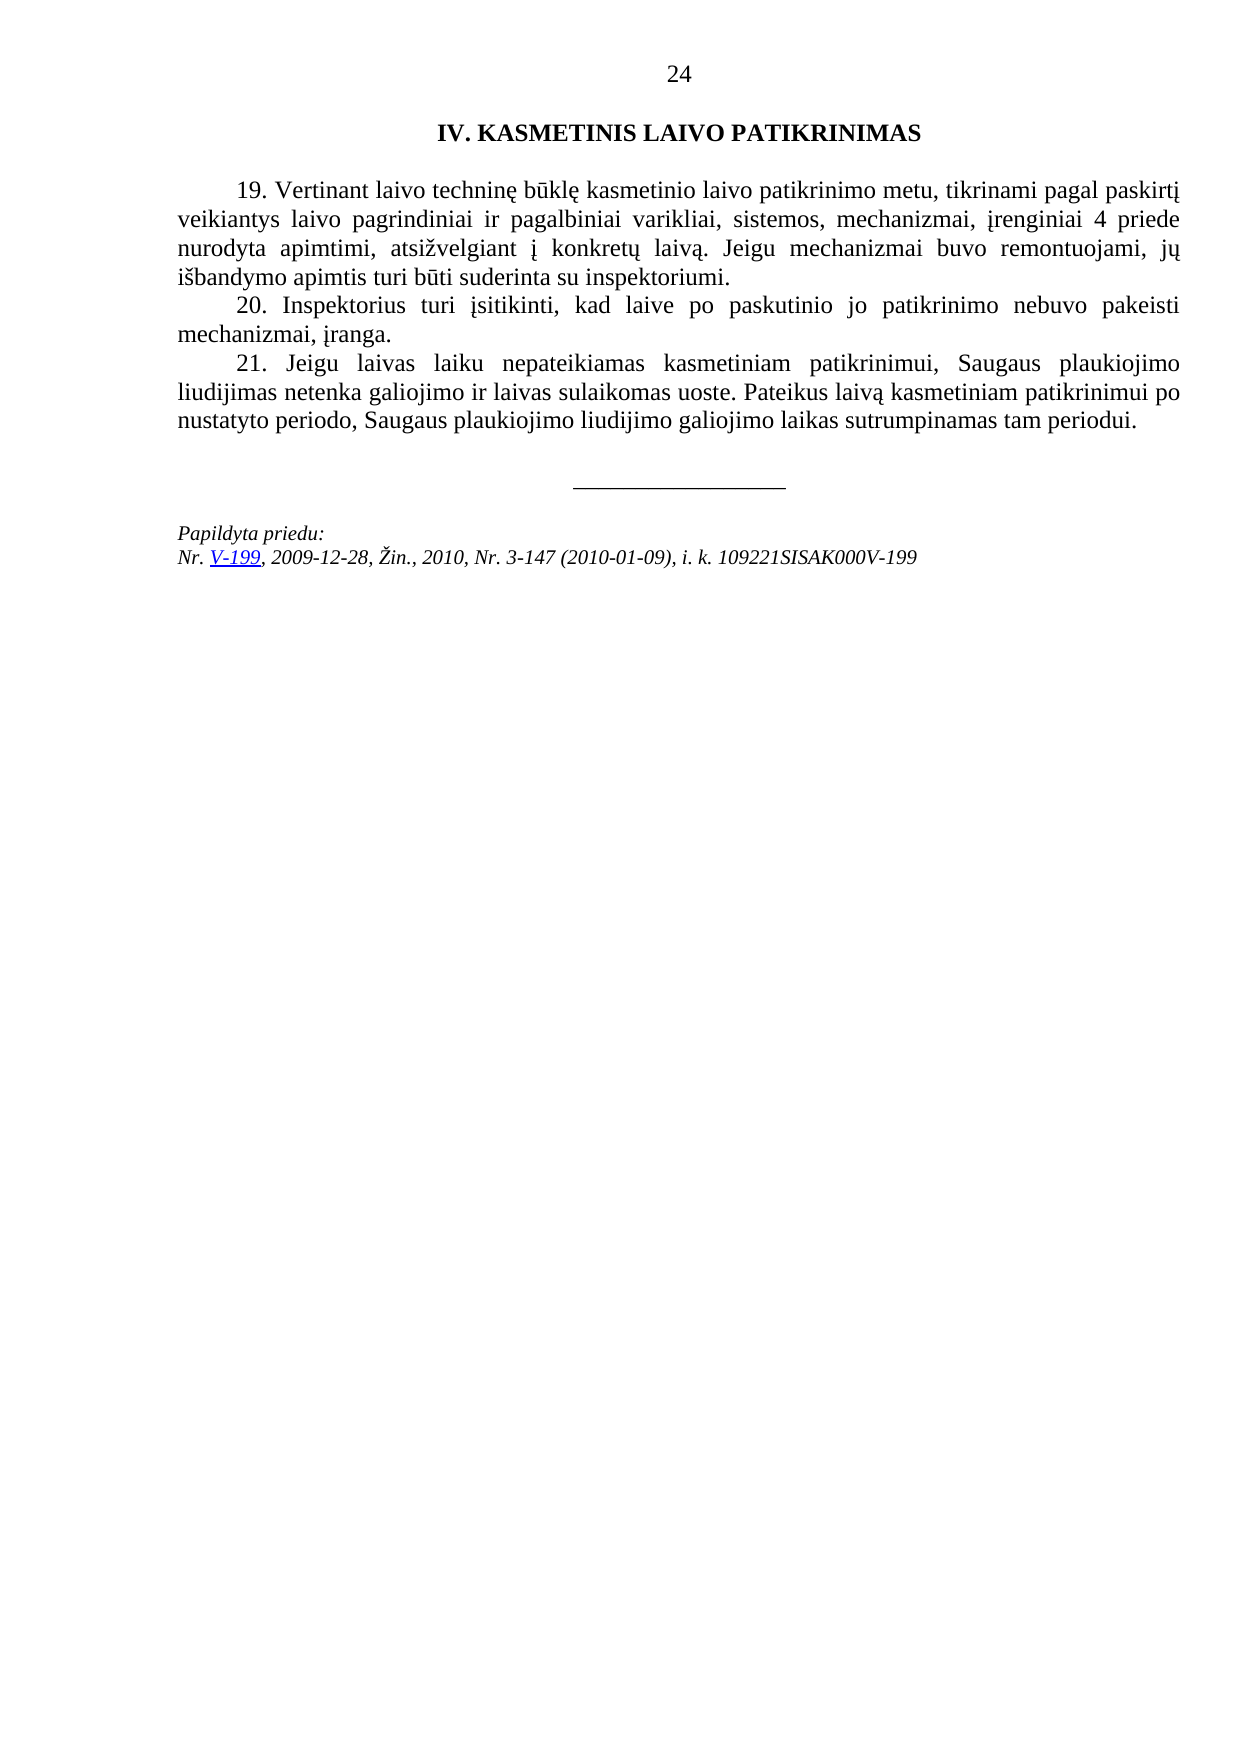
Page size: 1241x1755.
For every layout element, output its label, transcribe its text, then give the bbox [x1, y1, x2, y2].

text 20. Inspektorius turi įsitikinti, kad laive po paskutinio jo patikrinimo nebuvo pakeisti mechanizmai, įranga. [177, 291, 1181, 348]
text IV. KASMETINIS LAIVO PATIKRINIMAS [177, 118, 1181, 147]
text Papildyta priedu: [177, 521, 1181, 545]
text 19. Vertinant laivo techninę būklę kasmetinio laivo patikrinimo metu, tikrinami pagal paskirtį veikiantys laivo pagrindiniai ir pagalbiniai varikliai, sistemos, mechanizmai, įrenginiai 4 priede nurodyta apimtimi, atsižvelgiant į konkretų laivą. Jeigu mechanizmai buvo remontuojami, jų išbandymo apimtis turi būti suderinta su inspektoriumi. [177, 176, 1181, 291]
text _________________ [177, 463, 1181, 492]
text Nr. V-199, 2009-12-28, Žin., 2010, Nr. 3-147 (2010-01-09), i. k. 109221SISAK000V-199 [177, 545, 1181, 569]
text 21. Jeigu laivas laiku nepateikiamas kasmetiniam patikrinimui, Saugaus plaukiojimo liudijimas netenka galiojimo ir laivas sulaikomas uoste. Pateikus laivą kasmetiniam patikrinimui po nustatyto periodo, Saugaus plaukiojimo liudijimo galiojimo laikas sutrumpinamas tam periodui. [177, 348, 1181, 434]
